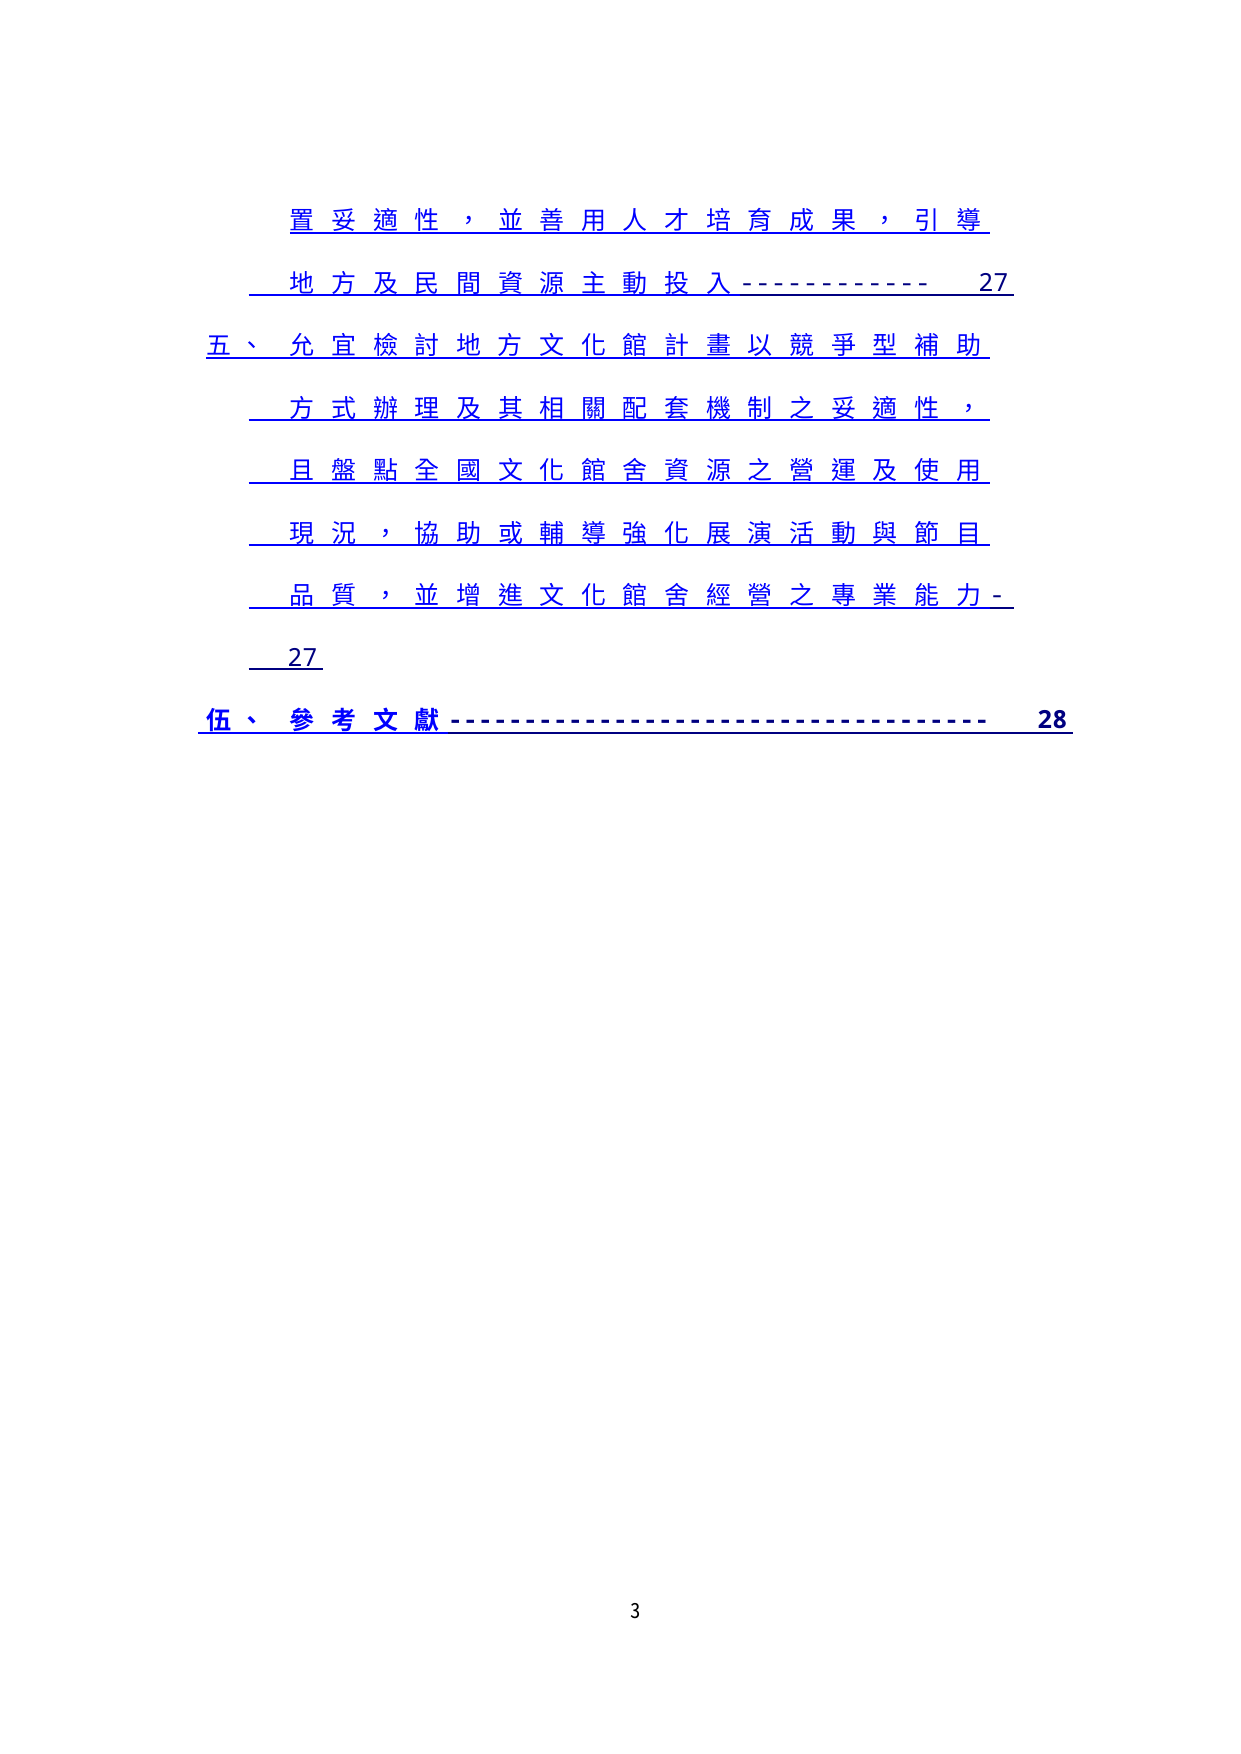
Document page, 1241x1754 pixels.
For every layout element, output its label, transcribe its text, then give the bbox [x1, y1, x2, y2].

text 伍、參考文獻 28 [198, 677, 1073, 732]
text [198, 734, 1073, 740]
text 置妥適性，並善用人才培育成果，引導地方及民間資源主動投入 27 [198, 177, 1014, 302]
text 五、允宜檢討地方文化館計畫以競爭型補助方式辦理及其相關配套機制之妥適性，且盤點全國文化館舍資源之營運及使用現況，協助或輔導強化展演活動與節目品質，並增進文化館舍經營之專業能力 27 [198, 302, 1014, 677]
